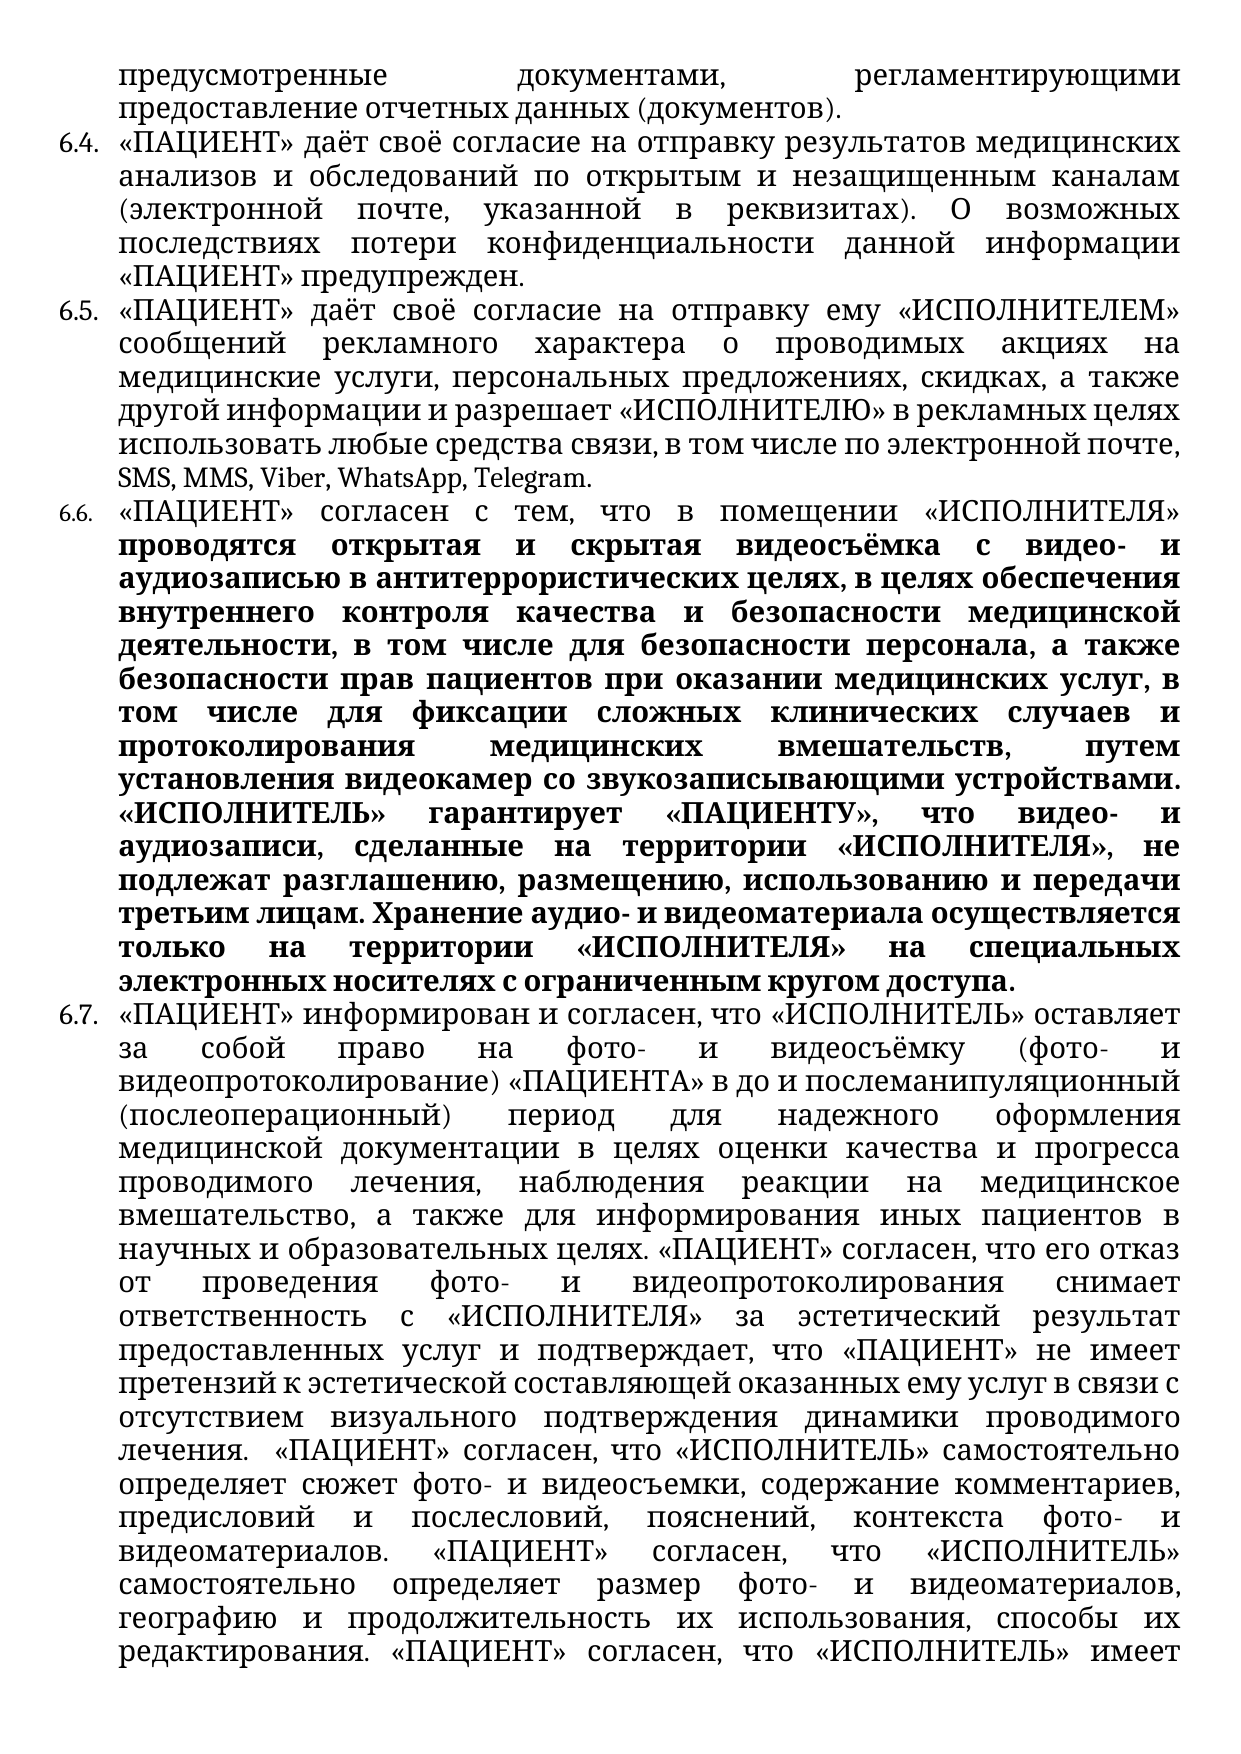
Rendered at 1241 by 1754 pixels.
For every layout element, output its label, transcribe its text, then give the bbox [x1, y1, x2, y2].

list «ПАЦИЕНТ» даёт своё согласие на отправку результатов медицинских анализов и обследований по открытым и незащищенным каналам (электронной почте, указанной в реквизитах). О возможных последствиях потери конфиденциальности данной информации «ПАЦИЕНТ» предупрежден. [59, 126, 1181, 294]
list «ПАЦИЕНТ» согласен с тем, что в помещении «ИСПОЛНИТЕЛЯ» проводятся открытая и скрытая видеосъёмка с видео- и аудиозаписью в антитеррористических целях, в целях обеспечения внутреннего контроля качества и безопасности медицинской деятельности, в том числе для безопасности персонала, а также безопасности прав пациентов при оказании медицинских услуг, в том числе для фиксации сложных клинических случаев и протоколирования медицинских вмешательств, путем установления видеокамер со звукозаписывающими устройствами. «ИСПОЛНИТЕЛЬ» гарантирует «ПАЦИЕНТУ», что видео- и аудиозаписи, сделанные на территории «ИСПОЛНИТЕЛЯ», не подлежат разглашению, размещению, использованию и передачи третьим лицам. Хранение аудио- и видеоматериала осуществляется только на территории «ИСПОЛНИТЕЛЯ» на специальных электронных носителях с ограниченным кругом доступа. [59, 495, 1181, 998]
list предусмотренные документами, регламентирующими предоставление отчетных данных (документов). [59, 59, 1181, 126]
list «ПАЦИЕНТ» даёт своё согласие на отправку ему «ИСПОЛНИТЕЛЕМ» сообщений рекламного характера о проводимых акциях на медицинские услуги, персональных предложениях, скидках, а также другой информации и разрешает «ИСПОЛНИТЕЛЮ» в рекламных целях использовать любые средства связи, в том числе по электронной почте, SMS, MMS, Viber, WhatsApp, Telegram. [59, 294, 1181, 495]
list «ПАЦИЕНТ» информирован и согласен, что «ИСПОЛНИТЕЛЬ» оставляет за собой право на фото- и видеосъёмку (фото- и видеопротоколирование) «ПАЦИЕНТА» в до и послеманипуляционный (послеоперационный) период для надежного оформления медицинской документации в целях оценки качества и прогресса проводимого лечения, наблюдения реакции на медицинское вмешательство, а также для информирования иных пациентов в научных и образовательных целях. «ПАЦИЕНТ» согласен, что его отказ от проведения фото- и видеопротоколирования снимает ответственность с «ИСПОЛНИТЕЛЯ» за эстетический результат предоставленных услуг и подтверждает, что «ПАЦИЕНТ» не имеет претензий к эстетической составляющей оказанных ему услуг в связи с отсутствием визуального подтверждения динамики проводимого лечения. «ПАЦИЕНТ» согласен, что «ИСПОЛНИТЕЛЬ» самостоятельно определяет сюжет фото- и видеосъемки, содержание комментариев, предисловий и послесловий, пояснений, контекста фото- и видеоматериалов. «ПАЦИЕНТ» согласен, что «ИСПОЛНИТЕЛЬ» самостоятельно определяет размер фото- и видеоматериалов, географию и продолжительность их использования, способы их редактирования. «ПАЦИЕНТ» согласен, что «ИСПОЛНИТЕЛЬ» имеет [59, 998, 1181, 1669]
